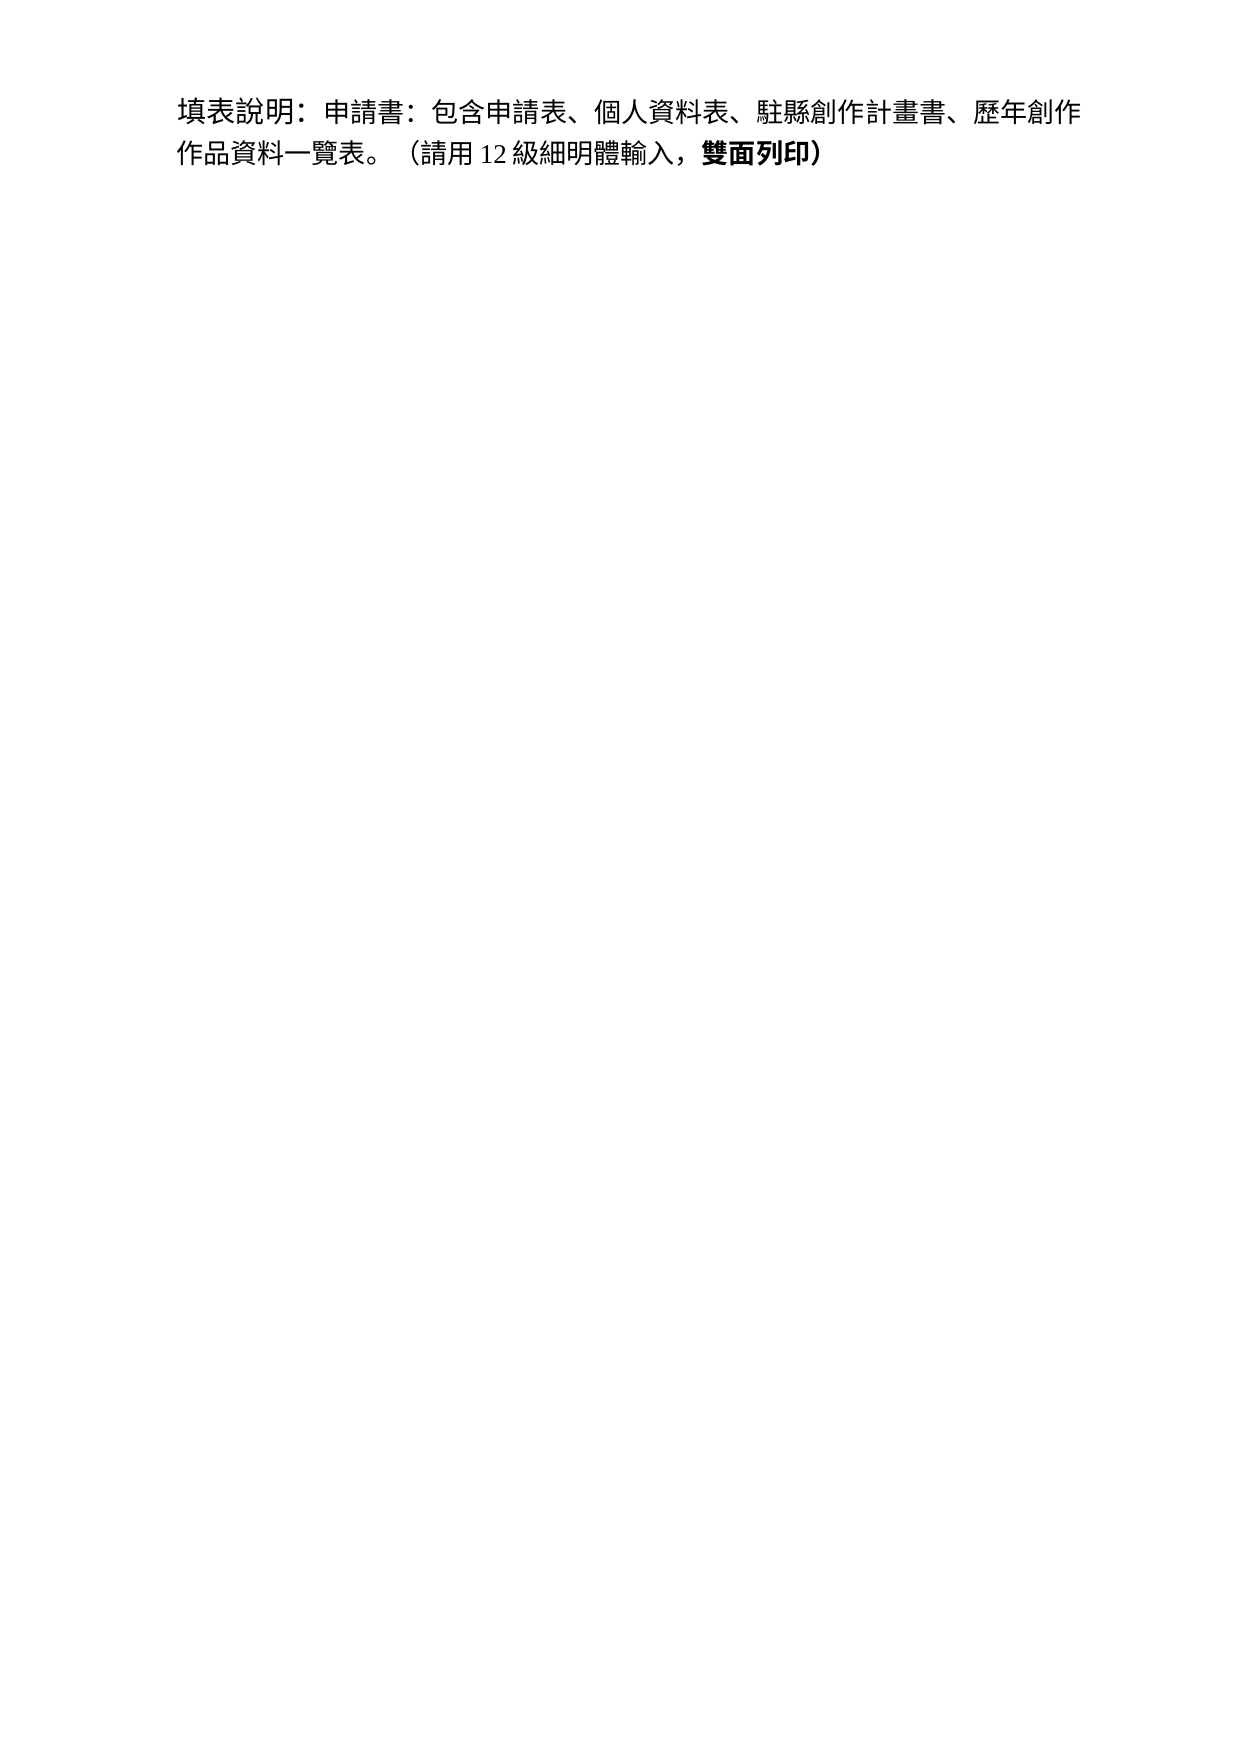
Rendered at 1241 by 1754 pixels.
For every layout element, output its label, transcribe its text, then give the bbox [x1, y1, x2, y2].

text 填表說明：申請書：包含申請表、個人資料表、駐縣創作計畫書、歷年創作作品資料一覽表。（請用12級細明體輸入，雙面列印） [176, 89, 1093, 172]
